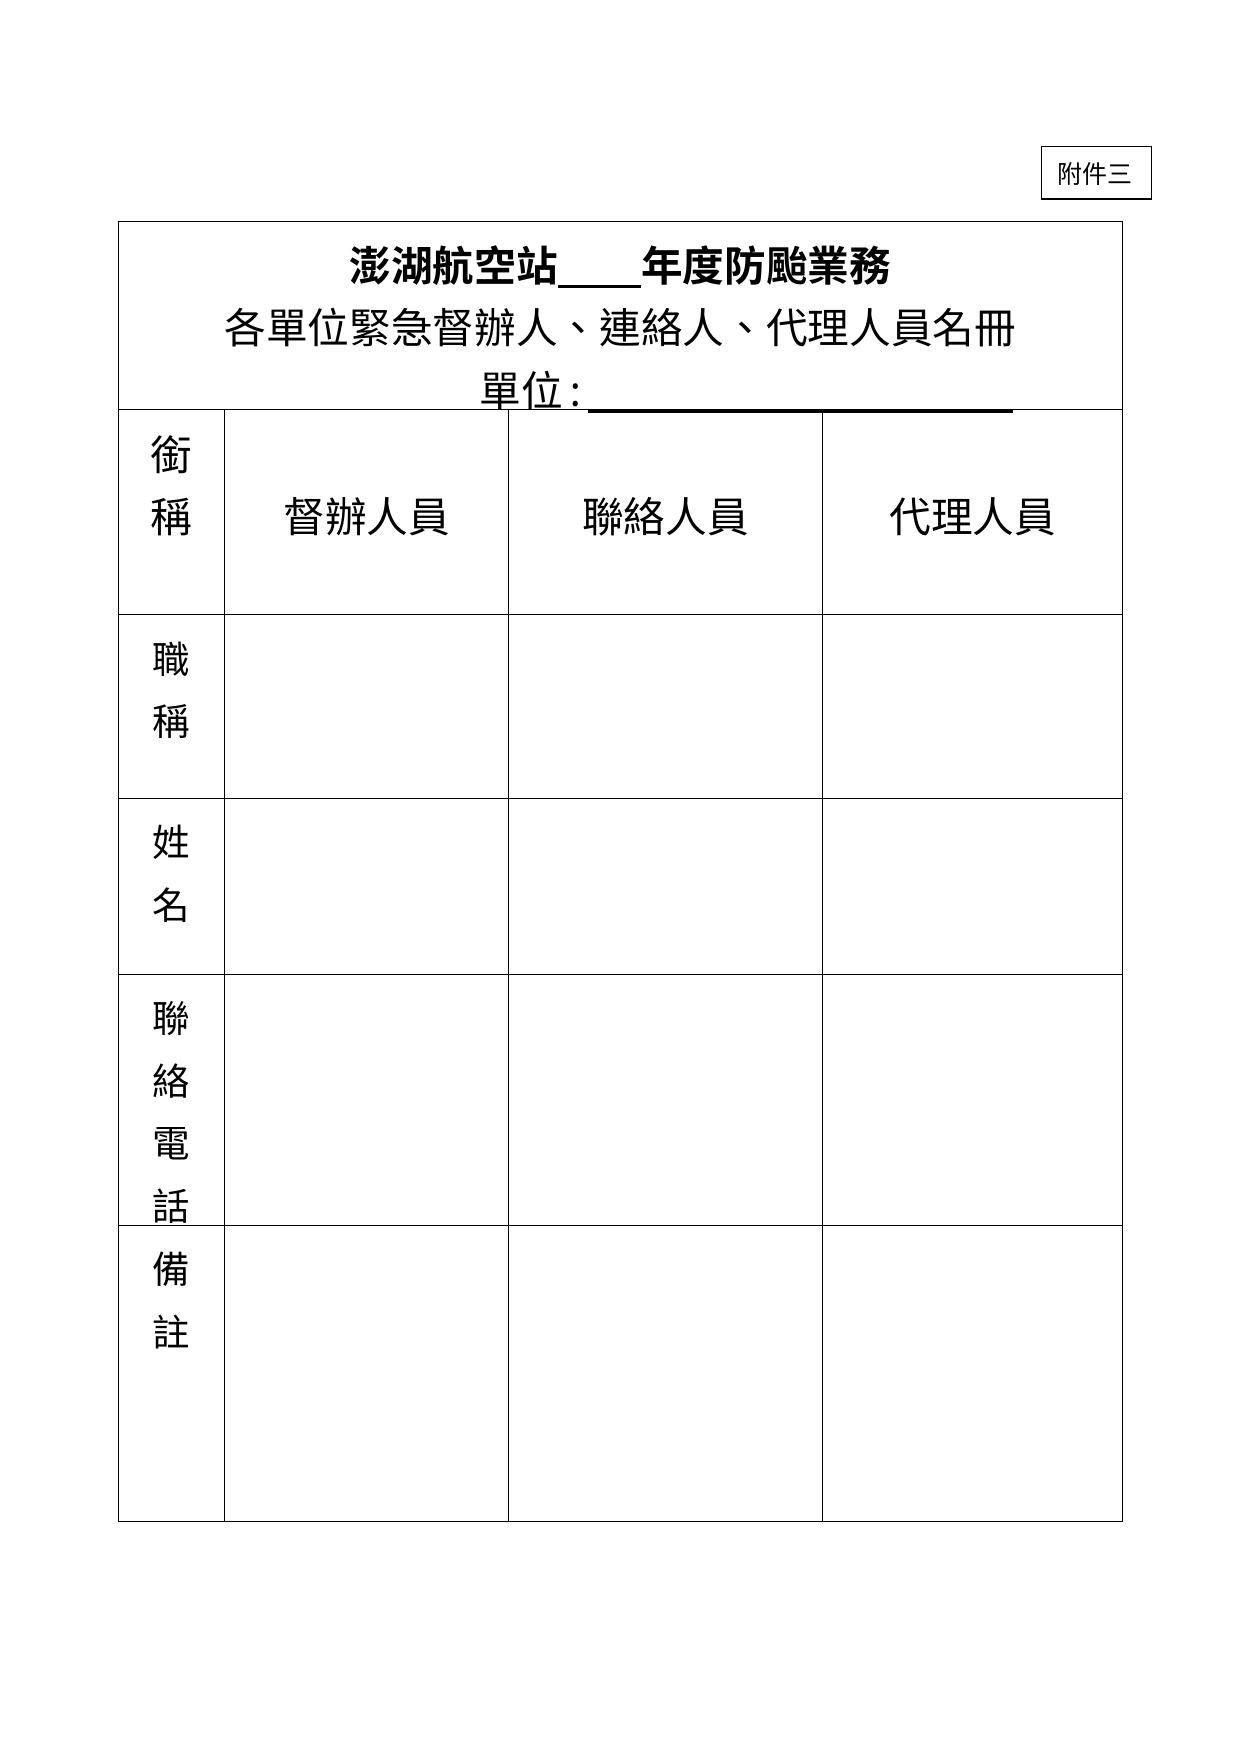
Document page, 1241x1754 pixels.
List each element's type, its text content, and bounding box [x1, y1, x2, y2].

table_cell [823, 975, 1122, 1225]
table_cell 姓名 [119, 799, 224, 974]
table_cell 銜 稱 [119, 410, 224, 614]
table_cell [823, 615, 1122, 798]
table_header 澎湖航空站 年度防颱業務 各單位緊急督辦人、連絡人、代理人員名冊 單位: [1042, 147, 1151, 198]
table_cell [823, 1226, 1122, 1521]
table_cell [509, 975, 822, 1225]
table_cell [225, 799, 508, 974]
table_cell [225, 615, 508, 798]
table_cell 備 註 [119, 1226, 224, 1521]
table_cell [225, 975, 508, 1225]
table_cell [509, 1226, 822, 1521]
table_cell [509, 615, 822, 798]
table_cell 聯絡電話 [119, 975, 224, 1225]
table_header 澎湖航空站 年度防颱業務 各單位緊急督辦人、連絡人、代理人員名冊 單位: [119, 222, 1122, 409]
table_cell 代理人員 [823, 410, 1122, 614]
table_cell 聯絡人員 [509, 410, 822, 614]
table_cell [509, 799, 822, 974]
table_cell 督辦人員 [225, 410, 508, 614]
table_cell 職稱 [119, 615, 224, 798]
table_cell [225, 1226, 508, 1521]
table_cell [823, 799, 1122, 974]
